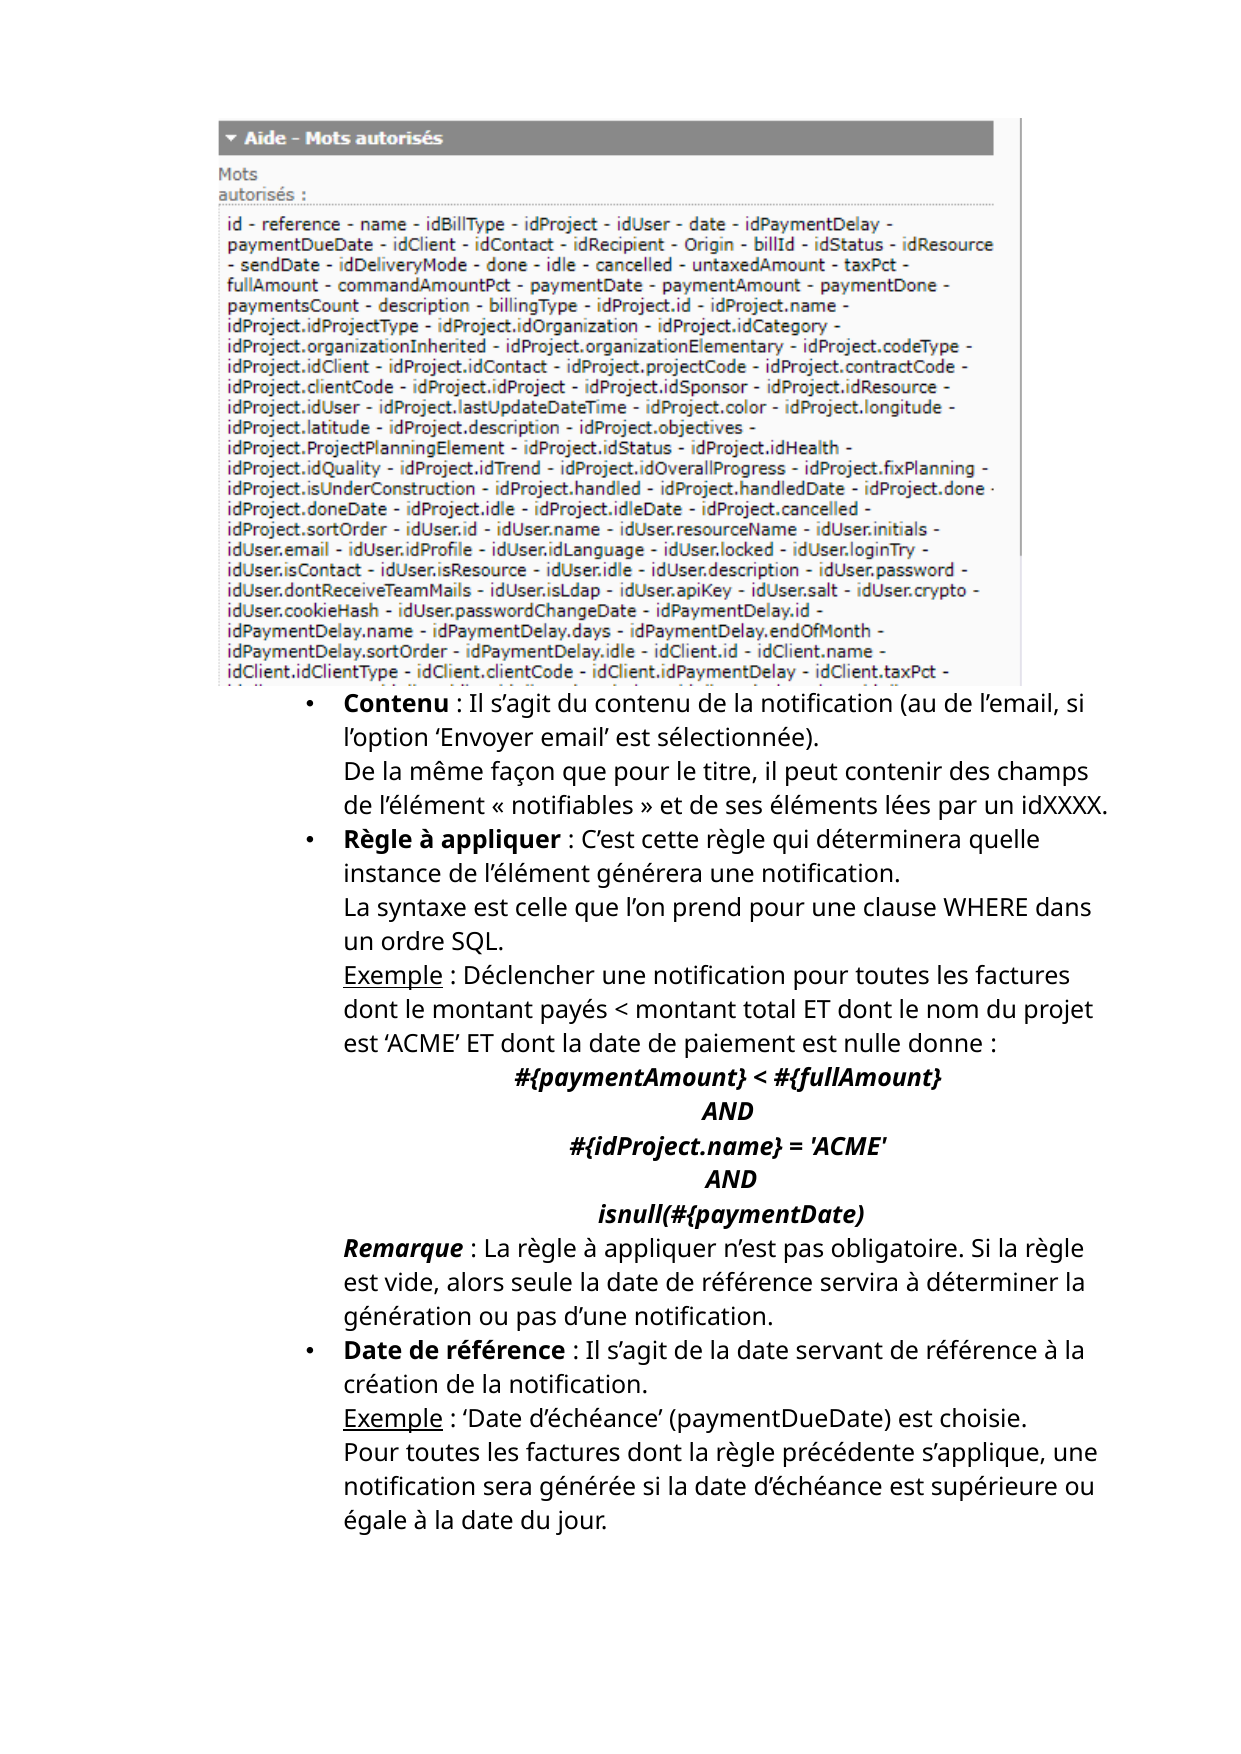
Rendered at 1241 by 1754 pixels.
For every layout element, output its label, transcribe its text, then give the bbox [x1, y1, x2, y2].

list Contenu : Il s’agit du contenu de la notification (au de l’email, si l’option ‘Envoyer email’ est sélectionnée). De la même façon que pour le titre, il peut contenir des champs de l’élément « notifiables » et de ses éléments lées par un idXXXX. [306, 118, 1122, 822]
list Exemple : ‘Date d’échéance’ (paymentDueDate) est choisie. [306, 1401, 1122, 1435]
list #{idProject.name} = 'ACME' [306, 1128, 1122, 1162]
list Règle à appliquer : C’est cette règle qui déterminera quelle instance de l’élément générera une notification. [306, 822, 1122, 890]
list Remarque : La règle à appliquer n’est pas obligatoire. Si la règle est vide, alors seule la date de référence servira à déterminer la génération ou pas d’une notification. [306, 1230, 1122, 1332]
list Exemple : Déclencher une notification pour toutes les factures dont le montant payés < montant total ET dont le nom du projet est ‘ACME’ ET dont la date de paiement est nulle donne : [306, 958, 1122, 1060]
list Pour toutes les factures dont la règle précédente s’applique, une notification sera générée si la date d’échéance est supérieure ou égale à la date du jour. [306, 1435, 1122, 1537]
list La syntaxe est celle que l’on prend pour une clause WHERE dans un ordre SQL. [306, 890, 1122, 958]
list isnull(#{paymentDate) [306, 1196, 1122, 1230]
list Date de référence : Il s’agit de la date servant de référence à la création de la notification. [306, 1332, 1122, 1401]
list AND [306, 1162, 1122, 1196]
picture [218, 118, 1022, 686]
list AND [306, 1094, 1122, 1128]
list #{paymentAmount} < #{fullAmount} [306, 1060, 1122, 1094]
